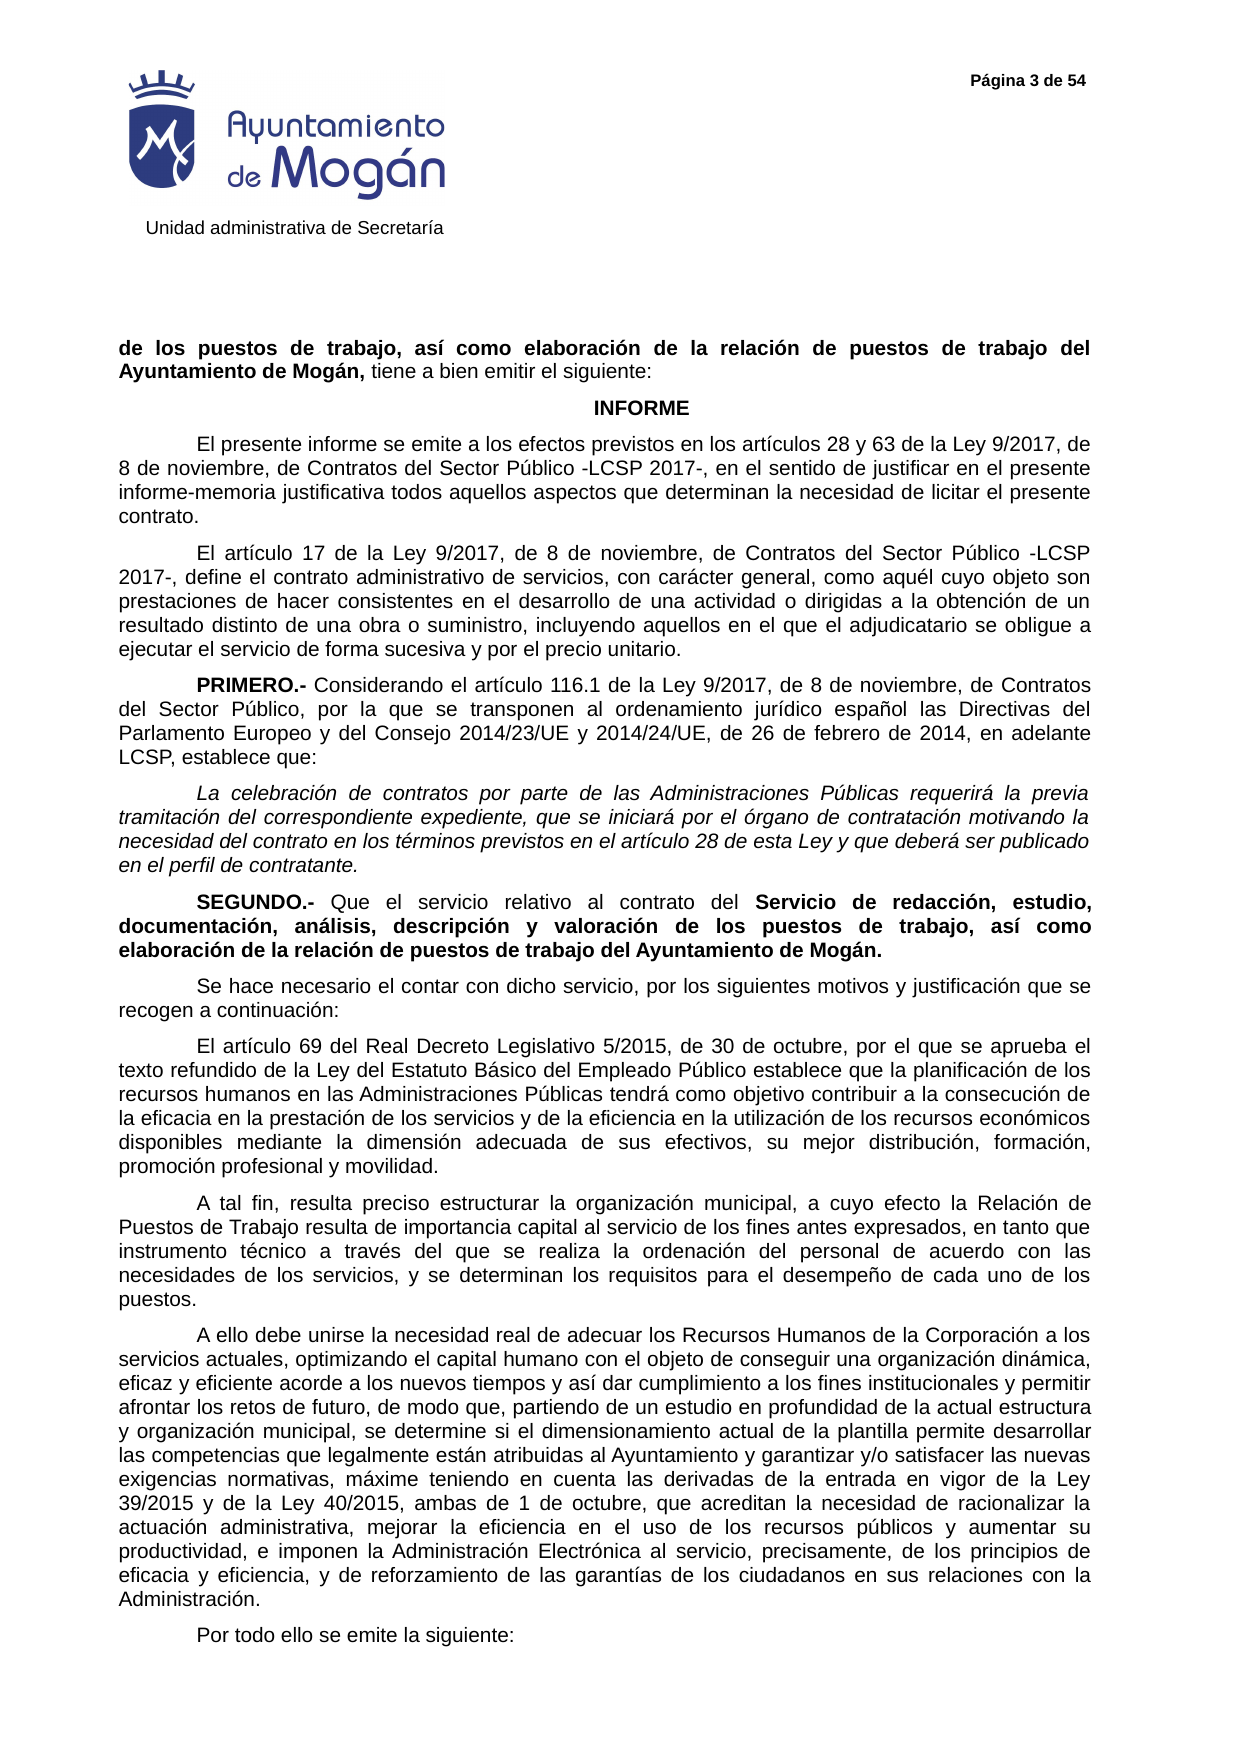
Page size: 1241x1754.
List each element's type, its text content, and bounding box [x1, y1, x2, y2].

picture [128, 70, 445, 206]
text A tal fin, resulta preciso estructurar la organización municipal, a cuyo efecto la Relación de Puestos de Trabajo resulta de importancia capital al servicio de los fines antes expresados, en tanto que instrumento técnico a través del que se realiza la ordenación del personal de acuerdo con las necesidades de los servicios, y se determinan los requisitos para el desempeño de cada uno de los puestos. [118, 1191, 1092, 1310]
text La celebración de contratos por parte de las Administraciones Públicas requerirá la previa tramitación del correspondiente expediente, que se iniciará por el órgano de contratación motivando la necesidad del contrato en los términos previstos en el artículo 28 de esta Ley y que deberá ser publicado en el perfil de contratante. [118, 781, 1092, 877]
text SEGUNDO.- Que el servicio relativo al contrato del Servicio de redacción, estudio, documentación, análisis, descripción y valoración de los puestos de trabajo, así como elaboración de la relación de puestos de trabajo del Ayuntamiento de Mogán. [118, 889, 1092, 961]
text INFORME [118, 396, 1092, 420]
text El presente informe se emite a los efectos previstos en los artículos 28 y 63 de la Ley 9/2017, de 8 de noviembre, de Contratos del Sector Público -LCSP 2017-, en el sentido de justificar en el presente informe-memoria justificativa todos aquellos aspectos que determinan la necesidad de licitar el presente contrato. [118, 432, 1092, 528]
text Se hace necesario el contar con dicho servicio, por los siguientes motivos y justificación que se recogen a continuación: [118, 974, 1092, 1022]
text Por todo ello se emite la siguiente: [118, 1623, 1092, 1647]
text El artículo 17 de la Ley 9/2017, de 8 de noviembre, de Contratos del Sector Público -LCSP 2017-, define el contrato administrativo de servicios, con carácter general, como aquél cuyo objeto son prestaciones de hacer consistentes en el desarrollo de una actividad o dirigidas a la obtención de un resultado distinto de una obra o suministro, incluyendo aquellos en el que el adjudicatario se obligue a ejecutar el servicio de forma sucesiva y por el precio unitario. [118, 541, 1092, 660]
text de los puestos de trabajo, así como elaboración de la relación de puestos de trabajo del Ayuntamiento de Mogán, tiene a bien emitir el siguiente: [118, 335, 1092, 383]
text El artículo 69 del Real Decreto Legislativo 5/2015, de 30 de octubre, por el que se aprueba el texto refundido de la Ley del Estatuto Básico del Empleado Público establece que la planificación de los recursos humanos en las Administraciones Públicas tendrá como objetivo contribuir a la consecución de la eficacia en la prestación de los servicios y de la eficiencia en la utilización de los recursos económicos disponibles mediante la dimensión adecuada de sus efectivos, su mejor distribución, formación, promoción profesional y movilidad. [118, 1034, 1092, 1178]
text A ello debe unirse la necesidad real de adecuar los Recursos Humanos de la Corporación a los servicios actuales, optimizando el capital humano con el objeto de conseguir una organización dinámica, eficaz y eficiente acorde a los nuevos tiempos y así dar cumplimiento a los fines institucionales y permitir afrontar los retos de futuro, de modo que, partiendo de un estudio en profundidad de la actual estructura y organización municipal, se determine si el dimensionamiento actual de la plantilla permite desarrollar las competencias que legalmente están atribuidas al Ayuntamiento y garantizar y/o satisfacer las nuevas exigencias normativas, máxime teniendo en cuenta las derivadas de la entrada en vigor de la Ley 39/2015 y de la Ley 40/2015, ambas de 1 de octubre, que acreditan la necesidad de racionalizar la actuación administrativa, mejorar la eficiencia en el uso de los recursos públicos y aumentar su productividad, e imponen la Administración Electrónica al servicio, precisamente, de los principios de eficacia y eficiencia, y de reforzamiento de las garantías de los ciudadanos en sus relaciones con la Administración. [118, 1323, 1092, 1610]
text PRIMERO.- Considerando el artículo 116.1 de la Ley 9/2017, de 8 de noviembre, de Contratos del Sector Público, por la que se transponen al ordenamiento jurídico español las Directivas del Parlamento Europeo y del Consejo 2014/23/UE y 2014/24/UE, de 26 de febrero de 2014, en adelante LCSP, establece que: [118, 673, 1092, 769]
